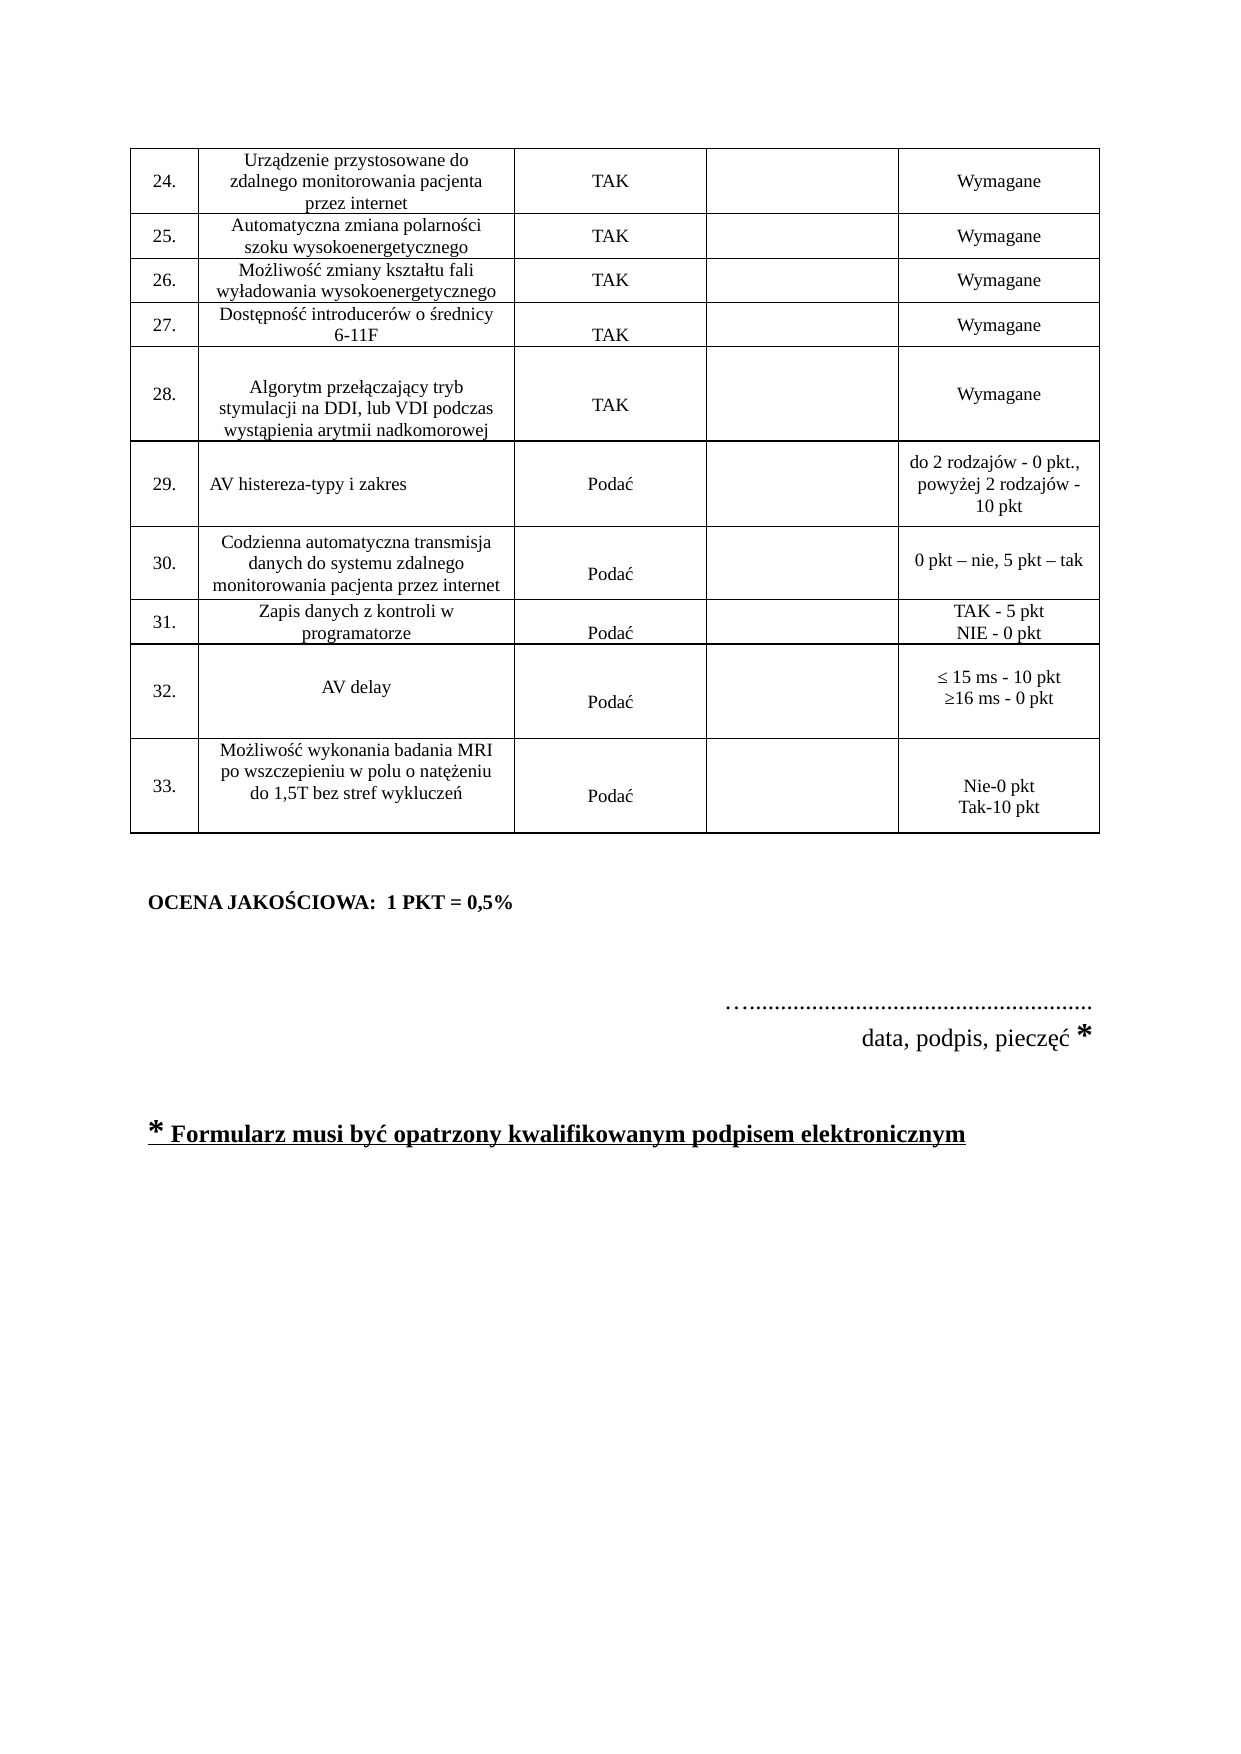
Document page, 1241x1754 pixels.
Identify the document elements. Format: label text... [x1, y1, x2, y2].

text …....................................................... [148, 986, 1093, 1015]
table_cell [707, 214, 898, 257]
table_cell Automatyczna zmiana polarności szoku wysokoenergetycznego [199, 214, 514, 257]
table_cell 28. [131, 347, 198, 440]
table_cell Możliwość zmiany kształtu fali wyładowania wysokoenergetycznego [199, 259, 514, 302]
table_cell Wymagane [899, 303, 1099, 346]
table_cell 25. [131, 214, 198, 257]
table_cell 0 pkt – nie, 5 pkt – tak [899, 527, 1099, 599]
table_cell Podać [515, 600, 706, 643]
table_cell 26. [131, 259, 198, 302]
table_cell AV histereza-typy i zakres [199, 442, 514, 526]
table_cell TAK [515, 303, 706, 346]
table_cell [707, 303, 898, 346]
table_cell Urządzenie przystosowane do zdalnego monitorowania pacjenta przez internet [199, 149, 514, 213]
table_cell Nie-0 pkt Tak-10 pkt [899, 739, 1099, 832]
table_cell 31. [131, 600, 198, 643]
table_cell 33. [131, 739, 198, 832]
table_cell [707, 527, 898, 599]
table_cell 27. [131, 303, 198, 346]
table_cell [707, 645, 898, 738]
table_cell [707, 259, 898, 302]
table_cell [707, 739, 898, 832]
table_cell Zapis danych z kontroli w programatorze [199, 600, 514, 643]
table_cell Podać [515, 442, 706, 526]
table_cell Wymagane [899, 259, 1099, 302]
text data, podpis, pieczęć * [148, 1015, 1093, 1053]
table_cell 29. [131, 442, 198, 526]
table_cell Wymagane [899, 149, 1099, 213]
table_cell TAK - 5 pkt NIE - 0 pkt [899, 600, 1099, 643]
text OCENA JAKOŚCIOWA: 1 PKT = 0,5% [148, 890, 1093, 914]
table_cell [707, 442, 898, 526]
table_cell ≤ 15 ms - 10 pkt ≥16 ms - 0 pkt [899, 645, 1099, 738]
table_cell Podać [515, 645, 706, 738]
table_cell TAK [515, 347, 706, 440]
table_cell TAK [515, 214, 706, 257]
table_cell 30. [131, 527, 198, 599]
text * Formularz musi być opatrzony kwalifikowanym podpisem elektronicznym [148, 1111, 1093, 1149]
table_cell Wymagane [899, 347, 1099, 440]
table_cell Algorytm przełączający tryb stymulacji na DDI, lub VDI podczas wystąpienia arytmii nadkomorowej [199, 347, 514, 440]
table_cell TAK [515, 259, 706, 302]
table_cell [707, 600, 898, 643]
table_cell [707, 347, 898, 440]
table_cell Dostępność introducerów o średnicy 6-11F [199, 303, 514, 346]
table_cell Wymagane [899, 214, 1099, 257]
table_cell Możliwość wykonania badania MRI po wszczepieniu w polu o natężeniu do 1,5T bez stref wykluczeń [199, 739, 514, 832]
table_cell Codzienna automatyczna transmisja danych do systemu zdalnego monitorowania pacjenta przez internet [199, 527, 514, 599]
table_cell 32. [131, 645, 198, 738]
table_cell 24. [131, 149, 198, 213]
table_cell do 2 rodzajów - 0 pkt., powyżej 2 rodzajów - 10 pkt [899, 442, 1099, 526]
table_cell Podać [515, 739, 706, 832]
table_cell TAK [515, 149, 706, 213]
table_cell AV delay [199, 645, 514, 738]
table_cell [707, 149, 898, 213]
table_cell Podać [515, 527, 706, 599]
